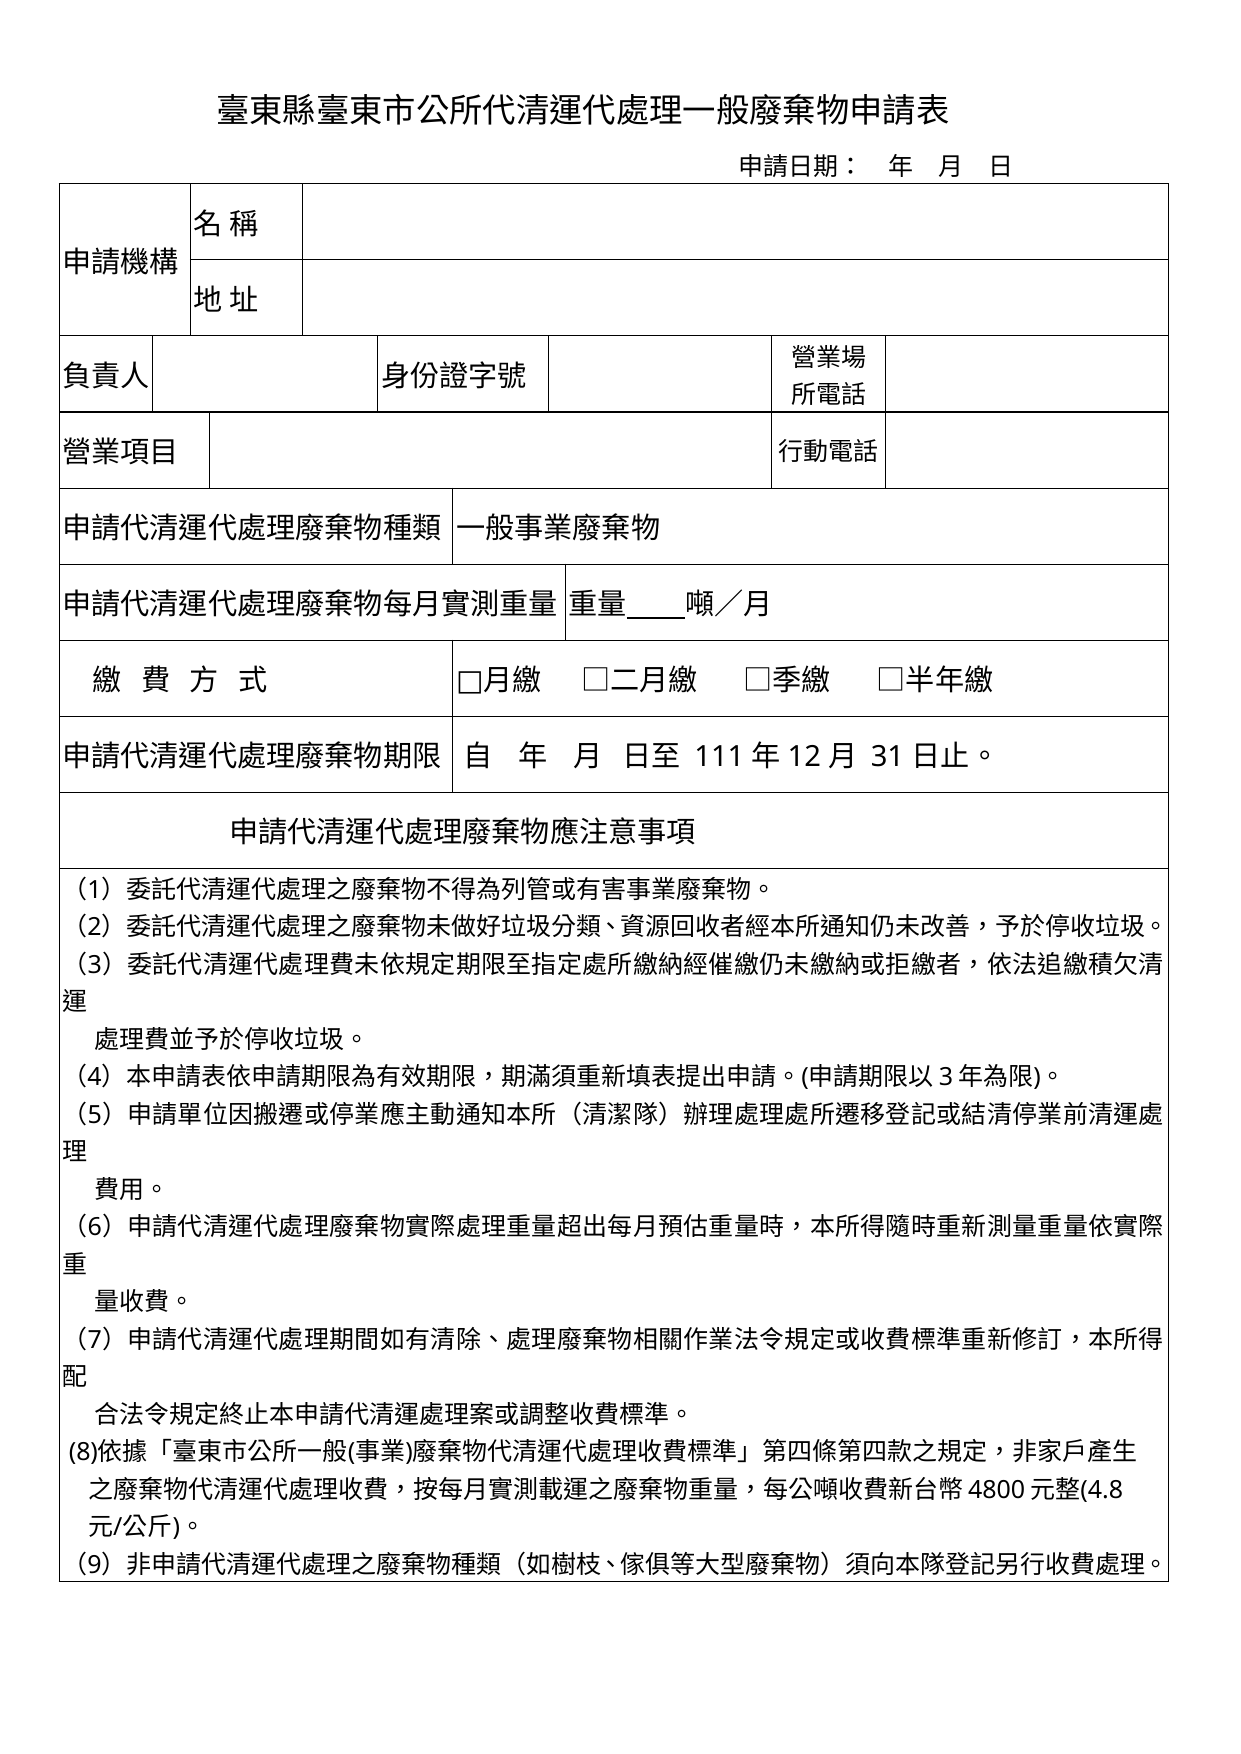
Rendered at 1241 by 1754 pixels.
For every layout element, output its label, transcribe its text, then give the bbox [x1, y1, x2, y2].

table_header 申請機構 [60, 184, 190, 335]
table_cell 自 年 月 日至 111 年 12 月 31 日止。 [453, 717, 1168, 792]
table_cell 重量 噸／月 [566, 565, 1168, 639]
table_cell 一般事業廢棄物 [453, 489, 1168, 563]
table_header [303, 184, 1168, 259]
table_cell 負責人 [60, 336, 152, 411]
text 申請日期： 年 月 日 [0, 146, 1181, 183]
table_cell [153, 336, 377, 411]
table_cell 身份證字號 [378, 336, 548, 411]
table_cell 營業項目 [60, 413, 209, 487]
table_cell 申請代清運代處理廢棄物期限 [60, 717, 452, 792]
table_cell 行動電話 [772, 413, 885, 487]
table_cell □月繳 □二月繳 □季繳 □半年繳 [453, 641, 1168, 716]
table_cell [549, 336, 771, 411]
table_cell 地 址 [191, 260, 302, 335]
text 臺東縣臺東市公所代清運代處理一般廢棄物申請表 [0, 71, 1181, 146]
table_cell [886, 413, 1168, 487]
table_cell [303, 260, 1168, 335]
table_cell 申請代清運代處理廢棄物每月實測重量 [60, 565, 565, 639]
table_cell 繳 費 方 式 [60, 641, 452, 716]
table_cell 申請代清運代處理廢棄物應注意事項 [60, 793, 1168, 868]
table_cell 申請代清運代處理廢棄物種類 [60, 489, 452, 563]
table_cell [886, 336, 1168, 411]
table_cell 營業場 所電話 [772, 336, 885, 411]
table_cell （1）委託代清運代處理之廢棄物不得為列管或有害事業廢棄物。 （2）委託代清運代處理之廢棄物未做好垃圾分類、資源回收者經本所通知仍未改善，予於停收垃圾。 （3）委託代清運代處理費未依規定期限至指定處所繳納經催繳仍未繳納或拒繳者，依法追繳積欠清運 處理費並予於停收垃圾。 （4）本申請表依申請期限為有效期限，期滿須重新填表提出申請。(申請期限以3年為限)。 （5）申請單位因搬遷或停業應主動通知本所（清潔隊）辦理處理處所遷移登記或結清停業前清運處理 費用。 （6）申請代清運代處理廢棄物實際處理重量超出每月預估重量時，本所得隨時重新測量重量依實際重 量收費。 （7）申請代清運代處理期間如有清除、處理廢棄物相關作業法令規定或收費標準重新修訂，本所得配 合法令規定終止本申請代清運處理案或調整收費標準。 (8)依據「臺東市公所一般(事業)廢棄物代清運代處理收費標準」第四條第四款之規定，非家戶產生 之廢棄物代清運代處理收費，按每月實測載運之廢棄物重量，每公噸收費新台幣4800元整(4.8 元/公斤)。 （9）非申請代清運代處理之廢棄物種類（如樹枝、傢俱等大型廢棄物）須向本隊登記另行收費處理。 [60, 869, 1168, 1581]
table_cell [210, 413, 771, 487]
table_header 名 稱 [191, 184, 302, 259]
